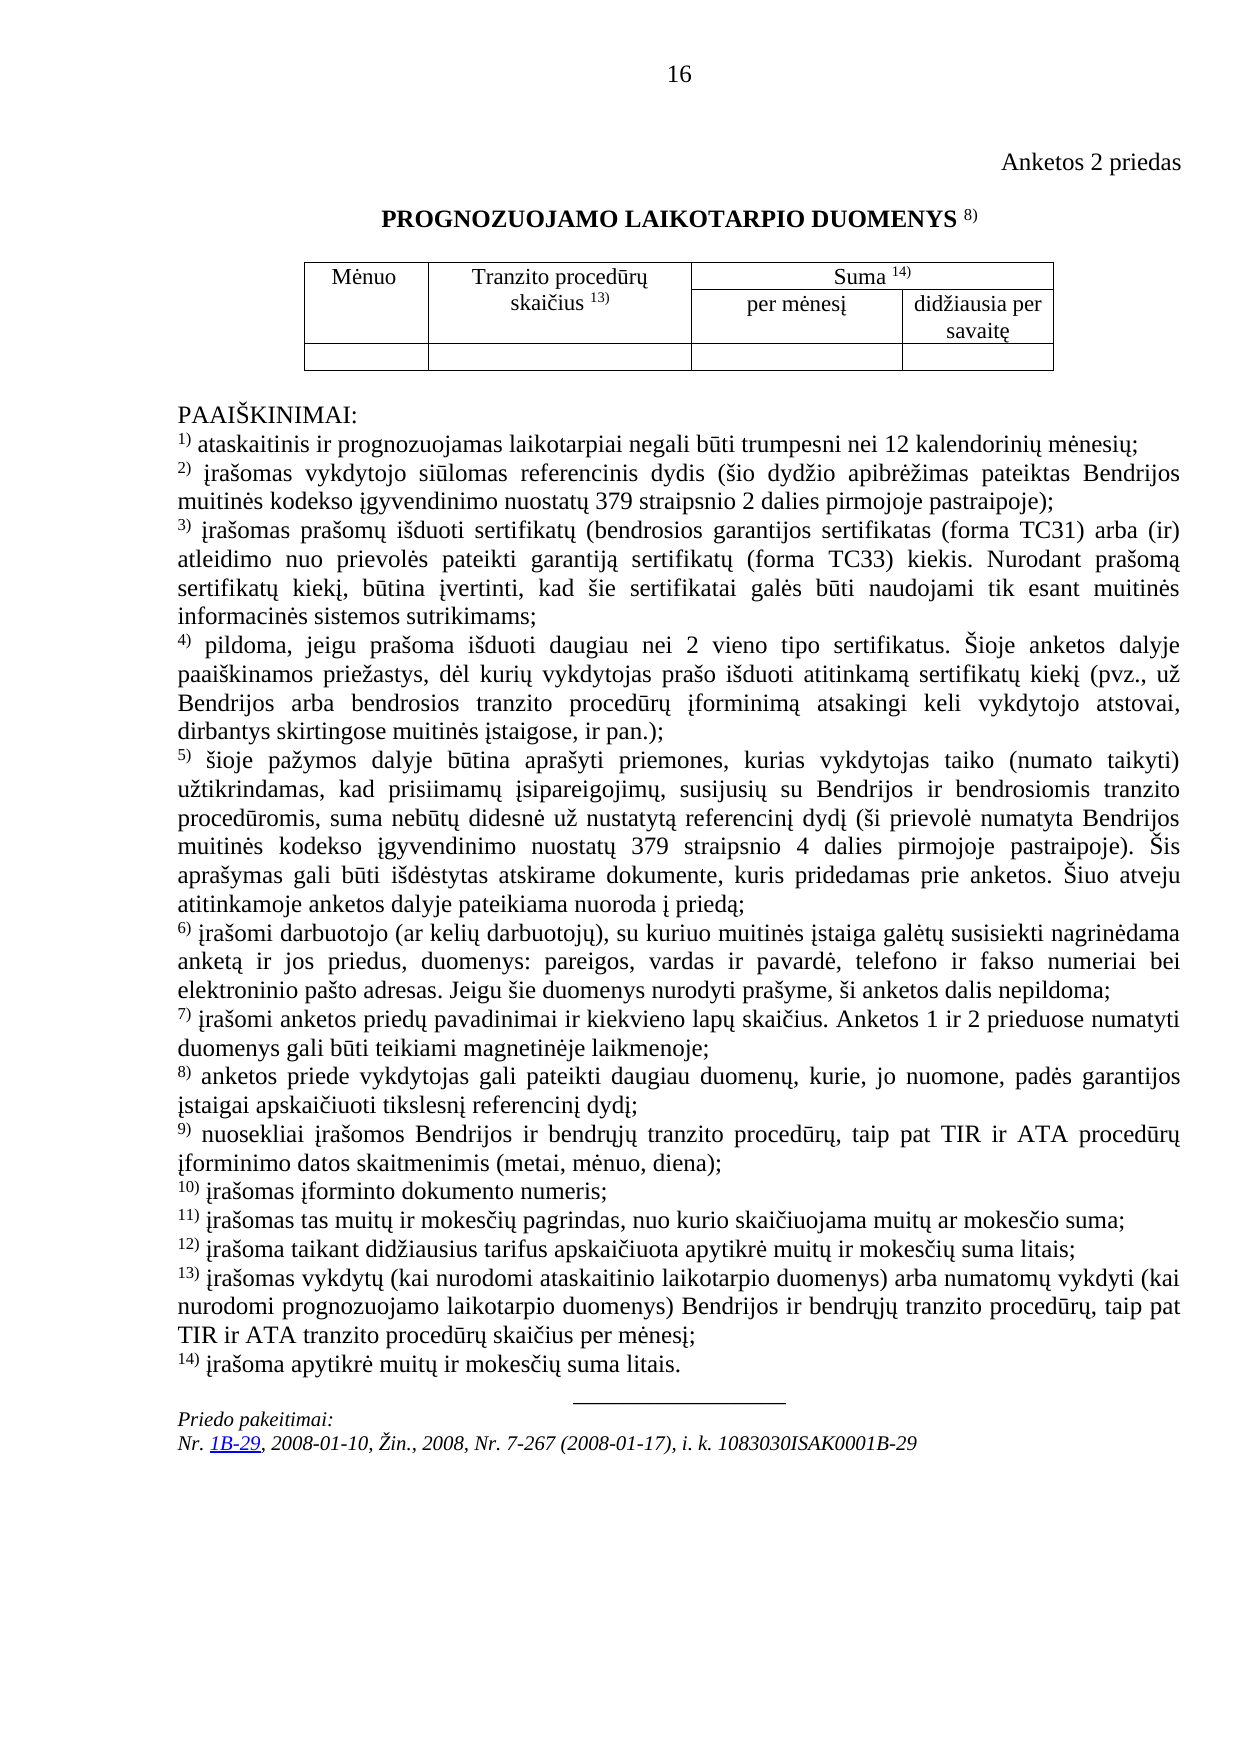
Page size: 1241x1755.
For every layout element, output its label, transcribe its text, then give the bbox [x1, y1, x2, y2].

text 11) įrašomas tas muitų ir mokesčių pagrindas, nuo kurio skaičiuojama muitų ar mokesčio suma; [177, 1205, 1181, 1234]
table_cell [429, 344, 691, 370]
text 8) anketos priede vykdytojas gali pateikti daugiau duomenų, kurie, jo nuomone, padės garantijos įstaigai apskaičiuoti tikslesnį referencinį dydį; [177, 1061, 1181, 1119]
table_cell didžiausia per savaitę [903, 290, 1053, 343]
table_cell per mėnesį [692, 290, 902, 343]
text PAAIŠKINIMAI: [177, 400, 1181, 429]
text 10) įrašomas įforminto dokumento numeris; [177, 1176, 1181, 1205]
text 12) įrašoma taikant didžiausius tarifus apskaičiuota apytikrė muitų ir mokesčių suma litais; [177, 1234, 1181, 1263]
table_header Suma 14) [692, 263, 1053, 289]
table_header Tranzito procedūrų skaičius 13) [429, 263, 691, 343]
text 3) įrašomas prašomų išduoti sertifikatų (bendrosios garantijos sertifikatas (forma TC31) arba (ir) atleidimo nuo prievolės pateikti garantiją sertifikatų (forma TC33) kiekis. Nurodant prašomą sertifikatų kiekį, būtina įvertinti, kad šie sertifikatai galės būti naudojami tik esant muitinės informacinės sistemos sutrikimams; [177, 515, 1181, 630]
text PROGNOZUOJAMO LAIKOTARPIO DUOMENYS 8) [177, 204, 1181, 233]
text 5) šioje pažymos dalyje būtina aprašyti priemones, kurias vykdytojas taiko (numato taikyti) užtikrindamas, kad prisiimamų įsipareigojimų, susijusių su Bendrijos ir bendrosiomis tranzito procedūromis, suma nebūtų didesnė už nustatytą referencinį dydį (ši prievolė numatyta Bendrijos muitinės kodekso įgyvendinimo nuostatų 379 straipsnio 4 dalies pirmojoje pastraipoje). Šis aprašymas gali būti išdėstytas atskirame dokumente, kuris pridedamas prie anketos. Šiuo atveju atitinkamoje anketos dalyje pateikiama nuoroda į priedą; [177, 745, 1181, 918]
text 6) įrašomi darbuotojo (ar kelių darbuotojų), su kuriuo muitinės įstaiga galėtų susisiekti nagrinėdama anketą ir jos priedus, duomenys: pareigos, vardas ir pavardė, telefono ir fakso numeriai bei elektroninio pašto adresas. Jeigu šie duomenys nurodyti prašyme, ši anketos dalis nepildoma; [177, 918, 1181, 1004]
text Nr. 1B-29, 2008-01-10, Žin., 2008, Nr. 7-267 (2008-01-17), i. k. 1083030ISAK0001B-29 [177, 1431, 1181, 1454]
text Priedo pakeitimai: [177, 1406, 1181, 1431]
table_header Mėnuo [305, 263, 428, 343]
text 9) nuosekliai įrašomos Bendrijos ir bendrųjų tranzito procedūrų, taip pat TIR ir ATA procedūrų įforminimo datos skaitmenimis (metai, mėnuo, diena); [177, 1119, 1181, 1176]
text 2) įrašomas vykdytojo siūlomas referencinis dydis (šio dydžio apibrėžimas pateiktas Bendrijos muitinės kodekso įgyvendinimo nuostatų 379 straipsnio 2 dalies pirmojoje pastraipoje); [177, 458, 1181, 515]
text Anketos 2 priedas [177, 147, 1181, 176]
table_cell [692, 344, 902, 370]
text 13) įrašomas vykdytų (kai nurodomi ataskaitinio laikotarpio duomenys) arba numatomų vykdyti (kai nurodomi prognozuojamo laikotarpio duomenys) Bendrijos ir bendrųjų tranzito procedūrų, taip pat TIR ir ATA tranzito procedūrų skaičius per mėnesį; [177, 1263, 1181, 1349]
text 4) pildoma, jeigu prašoma išduoti daugiau nei 2 vieno tipo sertifikatus. Šioje anketos dalyje paaiškinamos priežastys, dėl kurių vykdytojas prašo išduoti atitinkamą sertifikatų kiekį (pvz., už Bendrijos arba bendrosios tranzito procedūrų įforminimą atsakingi keli vykdytojo atstovai, dirbantys skirtingose muitinės įstaigose, ir pan.); [177, 630, 1181, 745]
text _________________ [177, 1378, 1181, 1406]
text 14) įrašoma apytikrė muitų ir mokesčių suma litais. [177, 1349, 1181, 1378]
text 1) ataskaitinis ir prognozuojamas laikotarpiai negali būti trumpesni nei 12 kalendorinių mėnesių; [177, 429, 1181, 458]
text 7) įrašomi anketos priedų pavadinimai ir kiekvieno lapų skaičius. Anketos 1 ir 2 prieduose numatyti duomenys gali būti teikiami magnetinėje laikmenoje; [177, 1004, 1181, 1061]
table_cell [305, 344, 428, 370]
table_cell [903, 344, 1053, 370]
